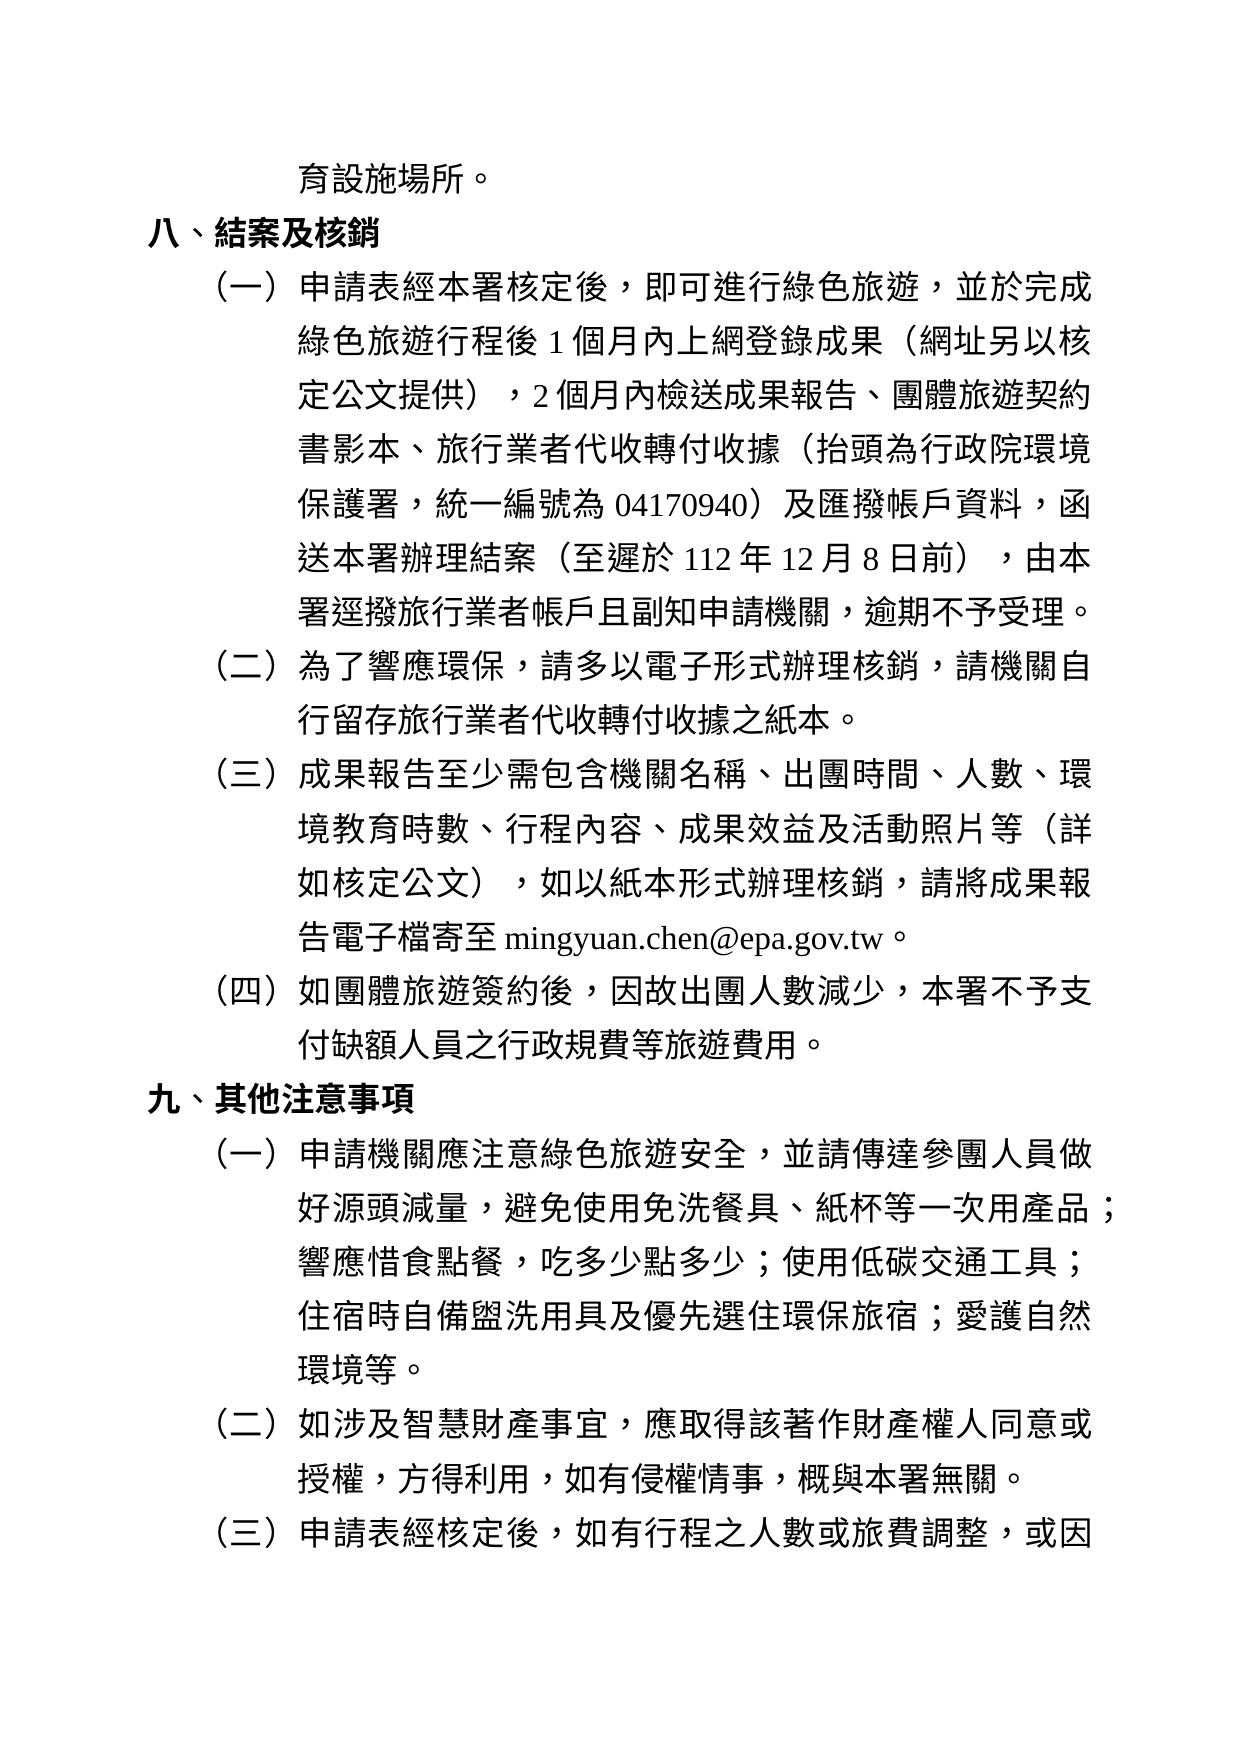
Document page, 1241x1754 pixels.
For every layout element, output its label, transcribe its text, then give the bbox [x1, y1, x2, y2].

text （一）申請表經本署核定後，即可進行綠色旅遊，並於完成綠色旅遊行程後1個月內上網登錄成果（網址另以核定公文提供），2個月內檢送成果報告、團體旅遊契約書影本、旅行業者代收轉付收據（抬頭為行政院環境保護署，統一編號為04170940）及匯撥帳戶資料，函送本署辦理結案（至遲於112年12月8日前），由本署逕撥旅行業者帳戶且副知申請機關，逾期不予受理。 [195, 256, 1092, 635]
text 八、結案及核銷 [148, 202, 1092, 256]
text （二）為了響應環保，請多以電子形式辦理核銷，請機關自行留存旅行業者代收轉付收據之紙本。 [195, 635, 1092, 743]
text 九、其他注意事項 [148, 1068, 1092, 1123]
text （四）如團體旅遊簽約後，因故出團人數減少，本署不予支付缺額人員之行政規費等旅遊費用。 [195, 960, 1092, 1068]
text （三）申請表經核定後，如有行程之人數或旅費調整，或因 [195, 1502, 1092, 1556]
text （二）如涉及智慧財產事宜，應取得該著作財產權人同意或授權，方得利用，如有侵權情事，概與本署無關。 [195, 1393, 1092, 1502]
text （三）成果報告至少需包含機關名稱、出團時間、人數、環境教育時數、行程內容、成果效益及活動照片等（詳如核定公文），如以紙本形式辦理核銷，請將成果報告電子檔寄至mingyuan.chen@epa.gov.tw。 [195, 743, 1092, 960]
text （一）申請機關應注意綠色旅遊安全，並請傳達參團人員做好源頭減量，避免使用免洗餐具、紙杯等一次用產品；響應惜食點餐，吃多少點多少；使用低碳交通工具；住宿時自備盥洗用具及優先選住環保旅宿；愛護自然環境等。 [195, 1123, 1092, 1393]
text 育設施場所。 [195, 148, 1092, 202]
